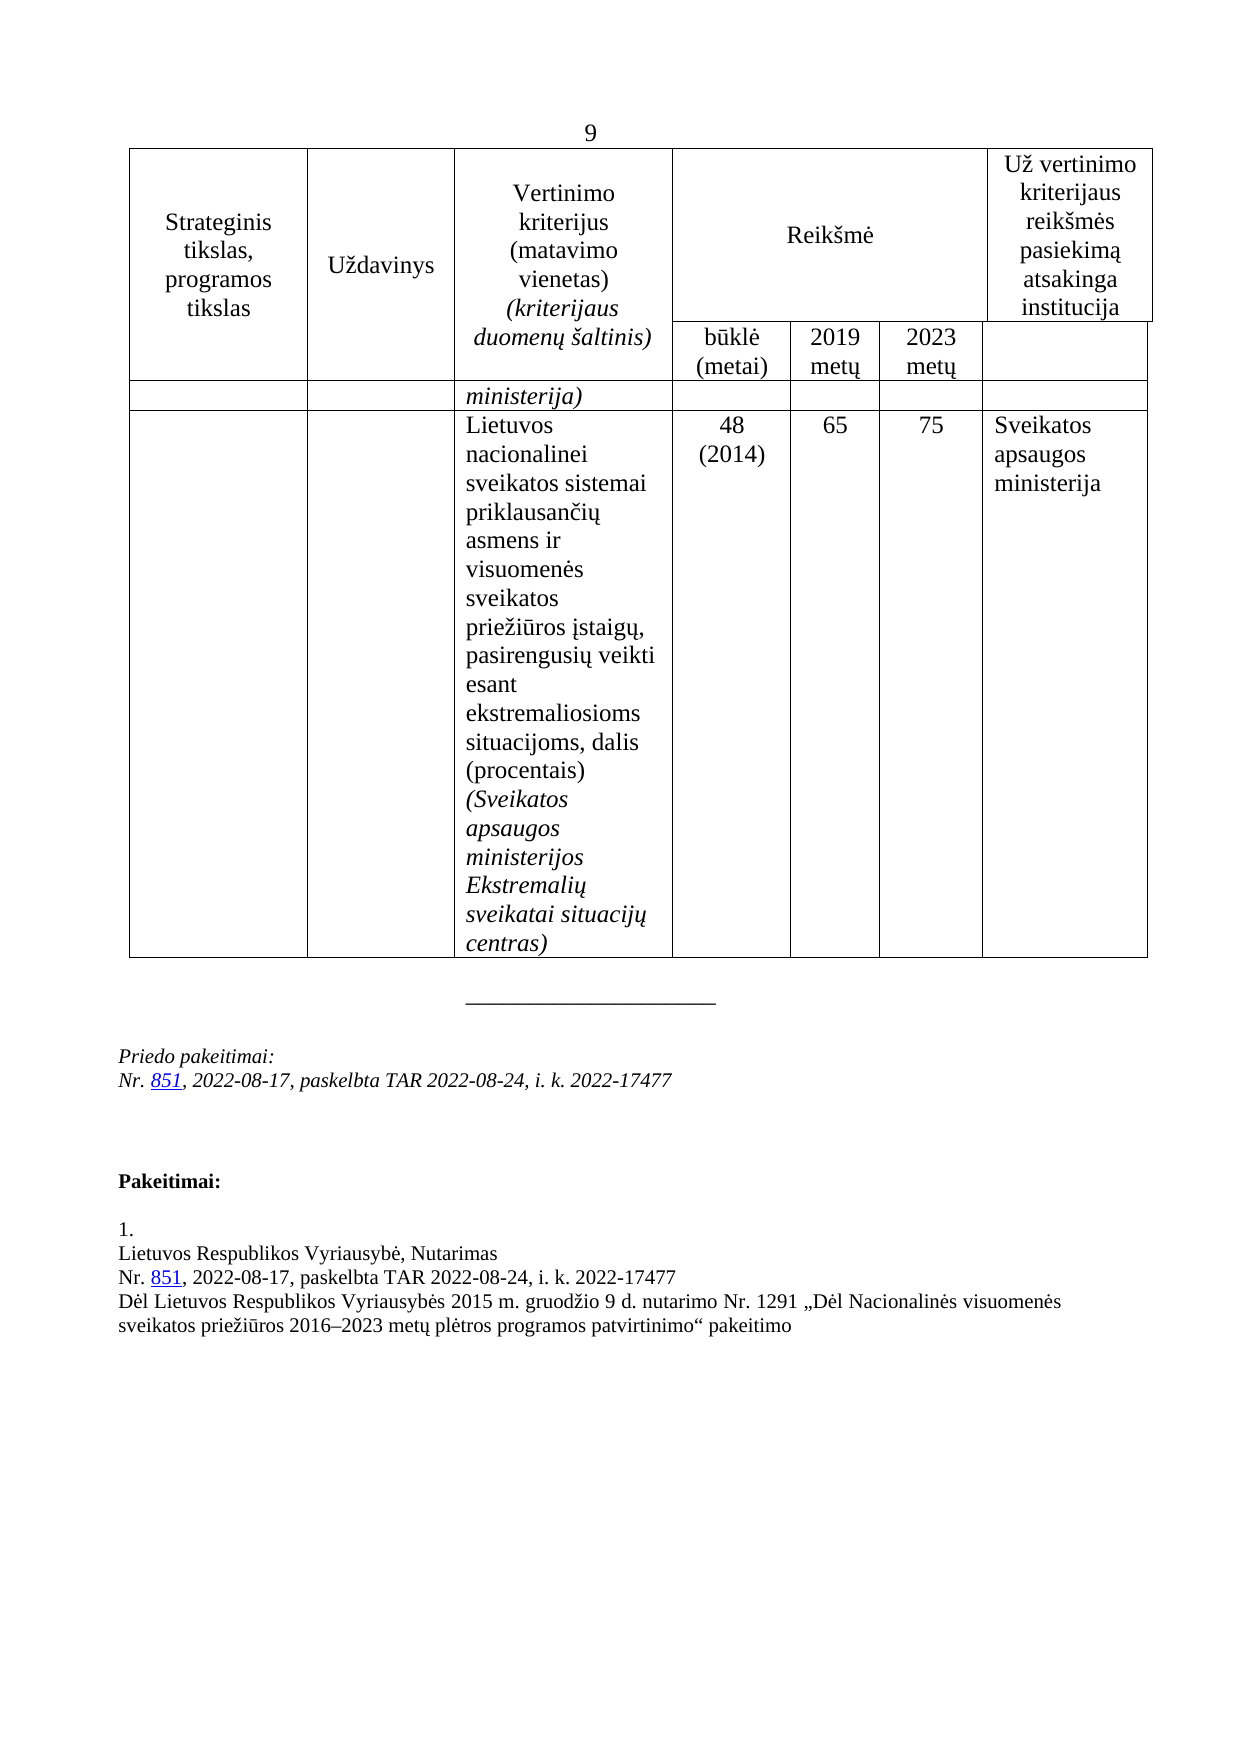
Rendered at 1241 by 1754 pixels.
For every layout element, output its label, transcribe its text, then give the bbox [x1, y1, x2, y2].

table_header Strateginis tikslas, programos tikslas [130, 149, 307, 380]
table_cell 48 (2014) [673, 411, 790, 957]
text Priedo pakeitimai: [118, 1044, 1063, 1068]
table_header Reikšmė [673, 149, 987, 321]
table_cell 2019 metų [791, 322, 879, 380]
table_cell [1148, 380, 1153, 409]
text –––––––––––––––––––– [118, 987, 1063, 1015]
table_cell [130, 381, 307, 409]
table_cell ministerija) [455, 381, 672, 409]
table_cell Sveikatos apsaugos ministerija [983, 411, 1147, 957]
table_header Uždavinys [308, 149, 454, 380]
text Dėl Lietuvos Respublikos Vyriausybės 2015 m. gruodžio 9 d. nutarimo Nr. 1291 „Dėl Nacionalinės visuomenės sveikatos priežiūros 2016–2023 metų plėtros programos patvirtinimo“ pakeitimo [118, 1289, 1063, 1337]
table_cell [791, 381, 879, 409]
table_cell 75 [880, 411, 982, 957]
text Nr. 851, 2022-08-17, paskelbta TAR 2022-08-24, i. k. 2022-17477 [118, 1068, 1063, 1092]
table_cell [308, 381, 454, 409]
table_cell [1148, 410, 1153, 957]
text Pakeitimai: [118, 1169, 1063, 1193]
table_cell [130, 411, 307, 957]
text Nr. 851, 2022-08-17, paskelbta TAR 2022-08-24, i. k. 2022-17477 [118, 1265, 1063, 1289]
table_cell Lietuvos nacionalinei sveikatos sistemai priklausančių asmens ir visuomenės sveikatos priežiūros įstaigų, pasirengusių veikti esant ekstremaliosioms situacijoms, dalis (procentais) (Sveikatos apsaugos ministerijos Ekstremalių sveikatai situacijų centras) [455, 411, 672, 957]
text 1. [118, 1217, 1063, 1241]
table_cell [983, 322, 1147, 380]
text Lietuvos Respublikos Vyriausybė, Nutarimas [118, 1241, 1063, 1265]
table_cell [308, 411, 454, 957]
table_cell 65 [791, 411, 879, 957]
table_cell [673, 381, 790, 409]
table_cell būklė (metai) [673, 322, 790, 380]
table_header Vertinimo kriterijus (matavimo vienetas) (kriterijaus duomenų šaltinis) [455, 149, 672, 380]
table_header Už vertinimo kriterijaus reikšmės pasiekimą atsakinga institucija [988, 149, 1152, 321]
table_cell [1148, 322, 1153, 380]
table_cell [880, 381, 982, 409]
table_cell [983, 381, 1147, 409]
table_cell 2023 metų [880, 322, 982, 380]
